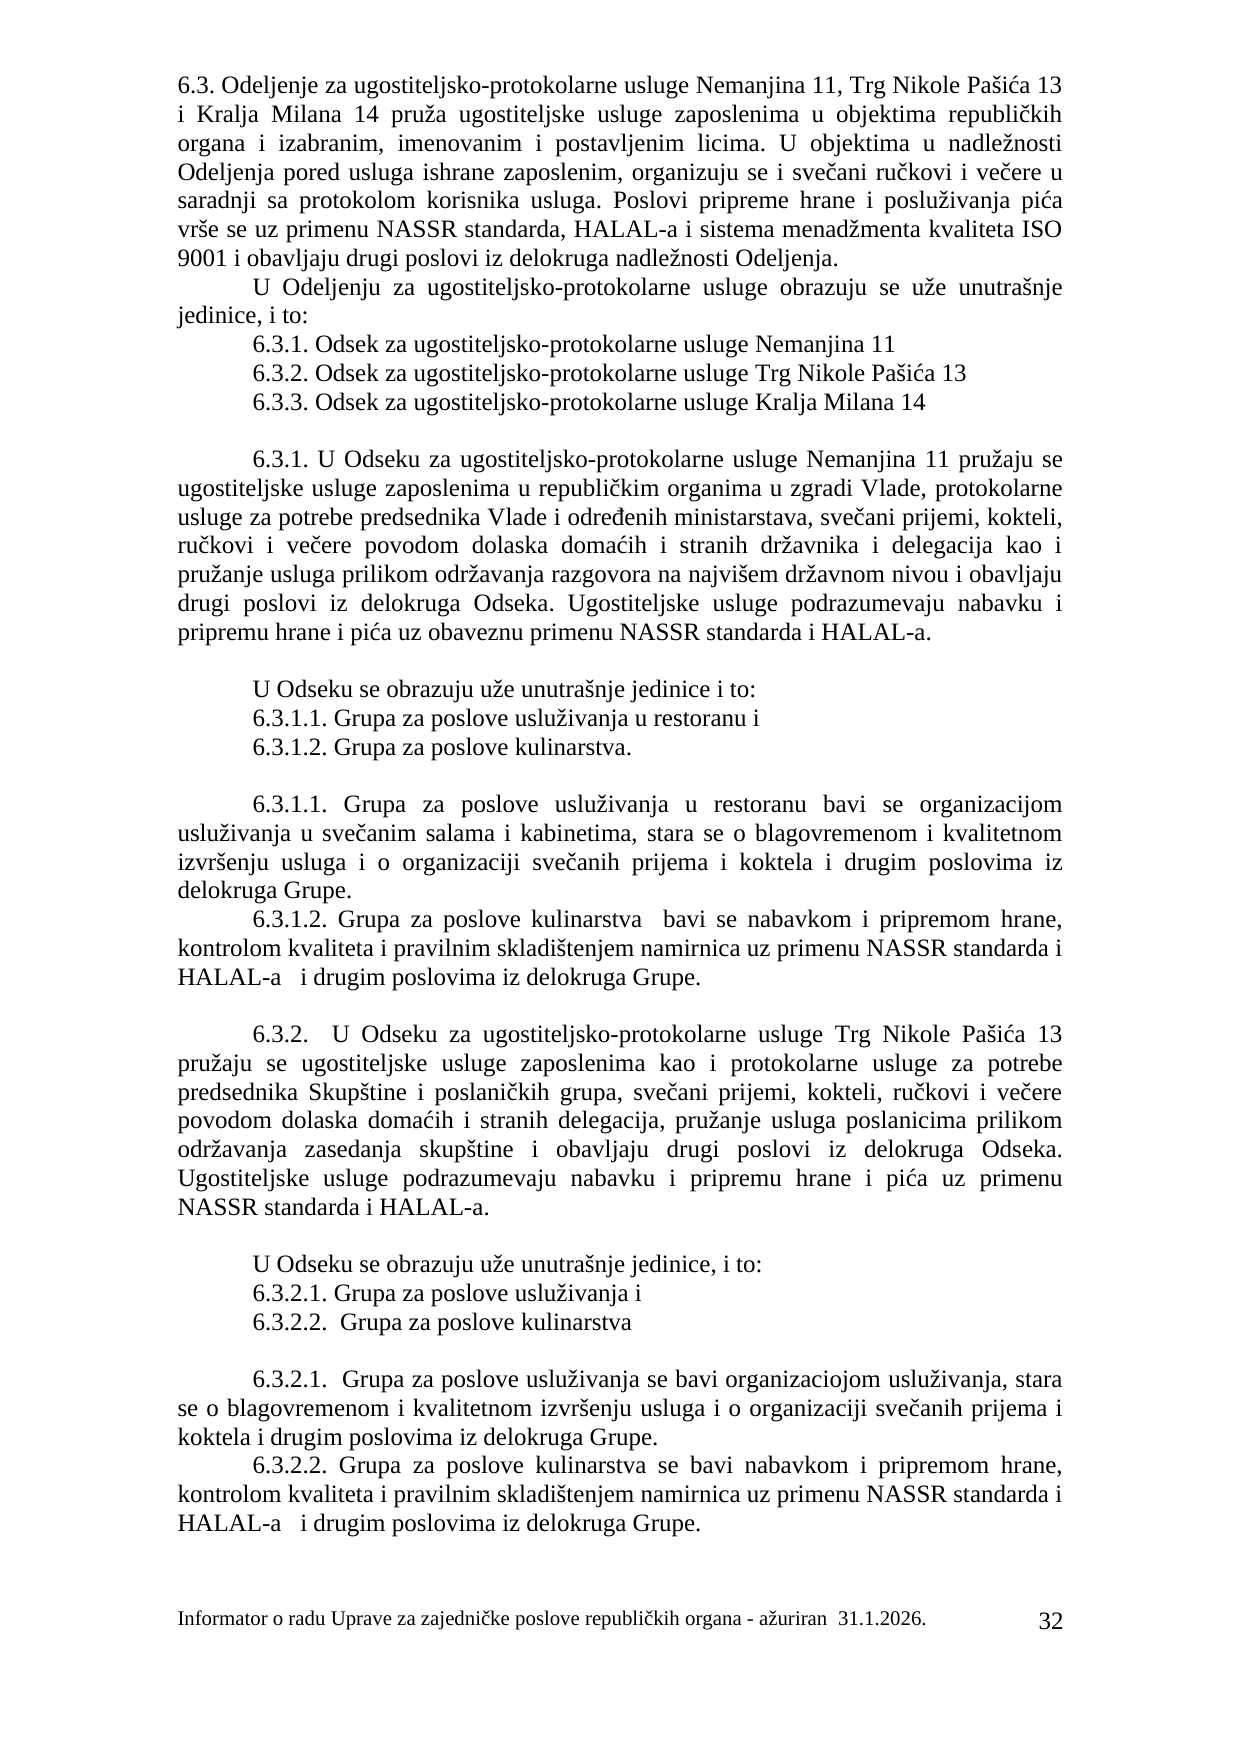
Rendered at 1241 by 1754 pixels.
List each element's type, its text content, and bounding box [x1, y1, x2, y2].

subtitle 6.3.3. Odsek za ugostiteljsko-protokolarne usluge Kralja Milana 14 [177, 387, 1063, 415]
subtitle 6.3.1.2. Grupa za poslove kulinarstva bavi se nabavkom i pripremom hrane, kontrolom kvaliteta i pravilnim skladištenjem namirnica uz primenu NASSR standarda i HALAL-a i drugim poslovima iz delokruga Grupe. [177, 904, 1063, 990]
subtitle U Odeljenju za ugostiteljsko-protokolarne usluge obrazuju se uže unutrašnje jedinice, i to: [177, 272, 1063, 329]
subtitle 6.3.1.2. Grupa za poslove kulinarstva. [177, 732, 1063, 760]
subtitle 6.3.1.1. Grupa za poslove usluživanja u restoranu i [177, 703, 1063, 732]
subtitle 6.3.1.1. Grupa za poslove usluživanja u restoranu bavi se organizacijom usluživanja u svečanim salama i kabinetima, stara se o blagovremenom i kvalitetnom izvršenju usluga i o organizaciji svečanih prijema i koktela i drugim poslovima iz delokruga Grupe. [177, 789, 1063, 904]
subtitle 6.3.2. Odsek za ugostiteljsko-protokolarne usluge Trg Nikole Pašića 13 [177, 358, 1063, 387]
subtitle 6.3.2.1. Grupa za poslove usluživanja se bavi organizaciojom usluživanja, stara se o blagovremenom i kvalitetnom izvršenju usluga i o organizaciji svečanih prijema i koktela i drugim poslovima iz delokruga Grupe. [177, 1364, 1063, 1450]
subtitle 6.3.1. U Odseku za ugostiteljsko-protokolarne usluge Nemanjina 11 pružaju se ugostiteljske usluge zaposlenima u republičkim organima u zgradi Vlade, protokolarne usluge za potrebe predsednika Vlade i određenih ministarstava, svečani prijemi, kokteli, ručkovi i večere povodom dolaska domaćih i stranih državnika i delegacija kao i pružanje usluga prilikom održavanja razgovora na najvišem državnom nivou i obavljaju drugi poslovi iz delokruga Odseka. Ugostiteljske usluge podrazumevaju nabavku i pripremu hrane i pića uz obaveznu primenu NASSR standarda i HALAL-a. [177, 444, 1063, 645]
subtitle 6.3.2.2. Grupa za poslove kulinarstva se bavi nabavkom i pripremom hrane, kontrolom kvaliteta i pravilnim skladištenjem namirnica uz primenu NASSR standarda i HALAL-a i drugim poslovima iz delokruga Grupe. [177, 1450, 1063, 1537]
subtitle 6.3.2. U Odseku za ugostiteljsko-protokolarne usluge Trg Nikole Pašića 13 pružaju se ugostiteljske usluge zaposlenima kao i protokolarne usluge za potrebe predsednika Skupštine i poslaničkih grupa, svečani prijemi, kokteli, ručkovi i večere povodom dolaska domaćih i stranih delegacija, pružanje usluga poslanicima prilikom održavanja zasedanja skupštine i obavljaju drugi poslovi iz delokruga Odseka. Ugostiteljske usluge podrazumevaju nabavku i pripremu hrane i pića uz primenu NASSR standarda i HALAL-a. [177, 1019, 1063, 1220]
subtitle 6.3.2.2. Grupa za poslove kulinarstva [177, 1307, 1063, 1335]
subtitle U Odseku se obrazuju uže unutrašnje jedinice i to: [177, 674, 1063, 703]
subtitle 6.3.2.1. Grupa za poslove usluživanja i [177, 1278, 1063, 1307]
subtitle 6.3. Odeljenje za ugostiteljsko-protokolarne usluge Nemanjina 11, Trg Nikole Pašića 13 i Kralja Milana 14 pruža ugostiteljske usluge zaposlenima u objektima republičkih organa i izabranim, imenovanim i postavljenim licima. U objektima u nadležnosti Odeljenja pored usluga ishrane zaposlenim, organizuju se i svečani ručkovi i večere u saradnji sa protokolom korisnika usluga. Poslovi pripreme hrane i posluživanja pića vrše se uz primenu NASSR standarda, HALAL-a i sistema menadžmenta kvaliteta ISO 9001 i obavljaju drugi poslovi iz delokruga nadležnosti Odeljenja. [177, 70, 1063, 272]
subtitle U Odseku se obrazuju uže unutrašnje jedinice, i to: [177, 1249, 1063, 1278]
subtitle 6.3.1. Odsek za ugostiteljsko-protokolarne usluge Nemanjina 11 [177, 329, 1063, 358]
